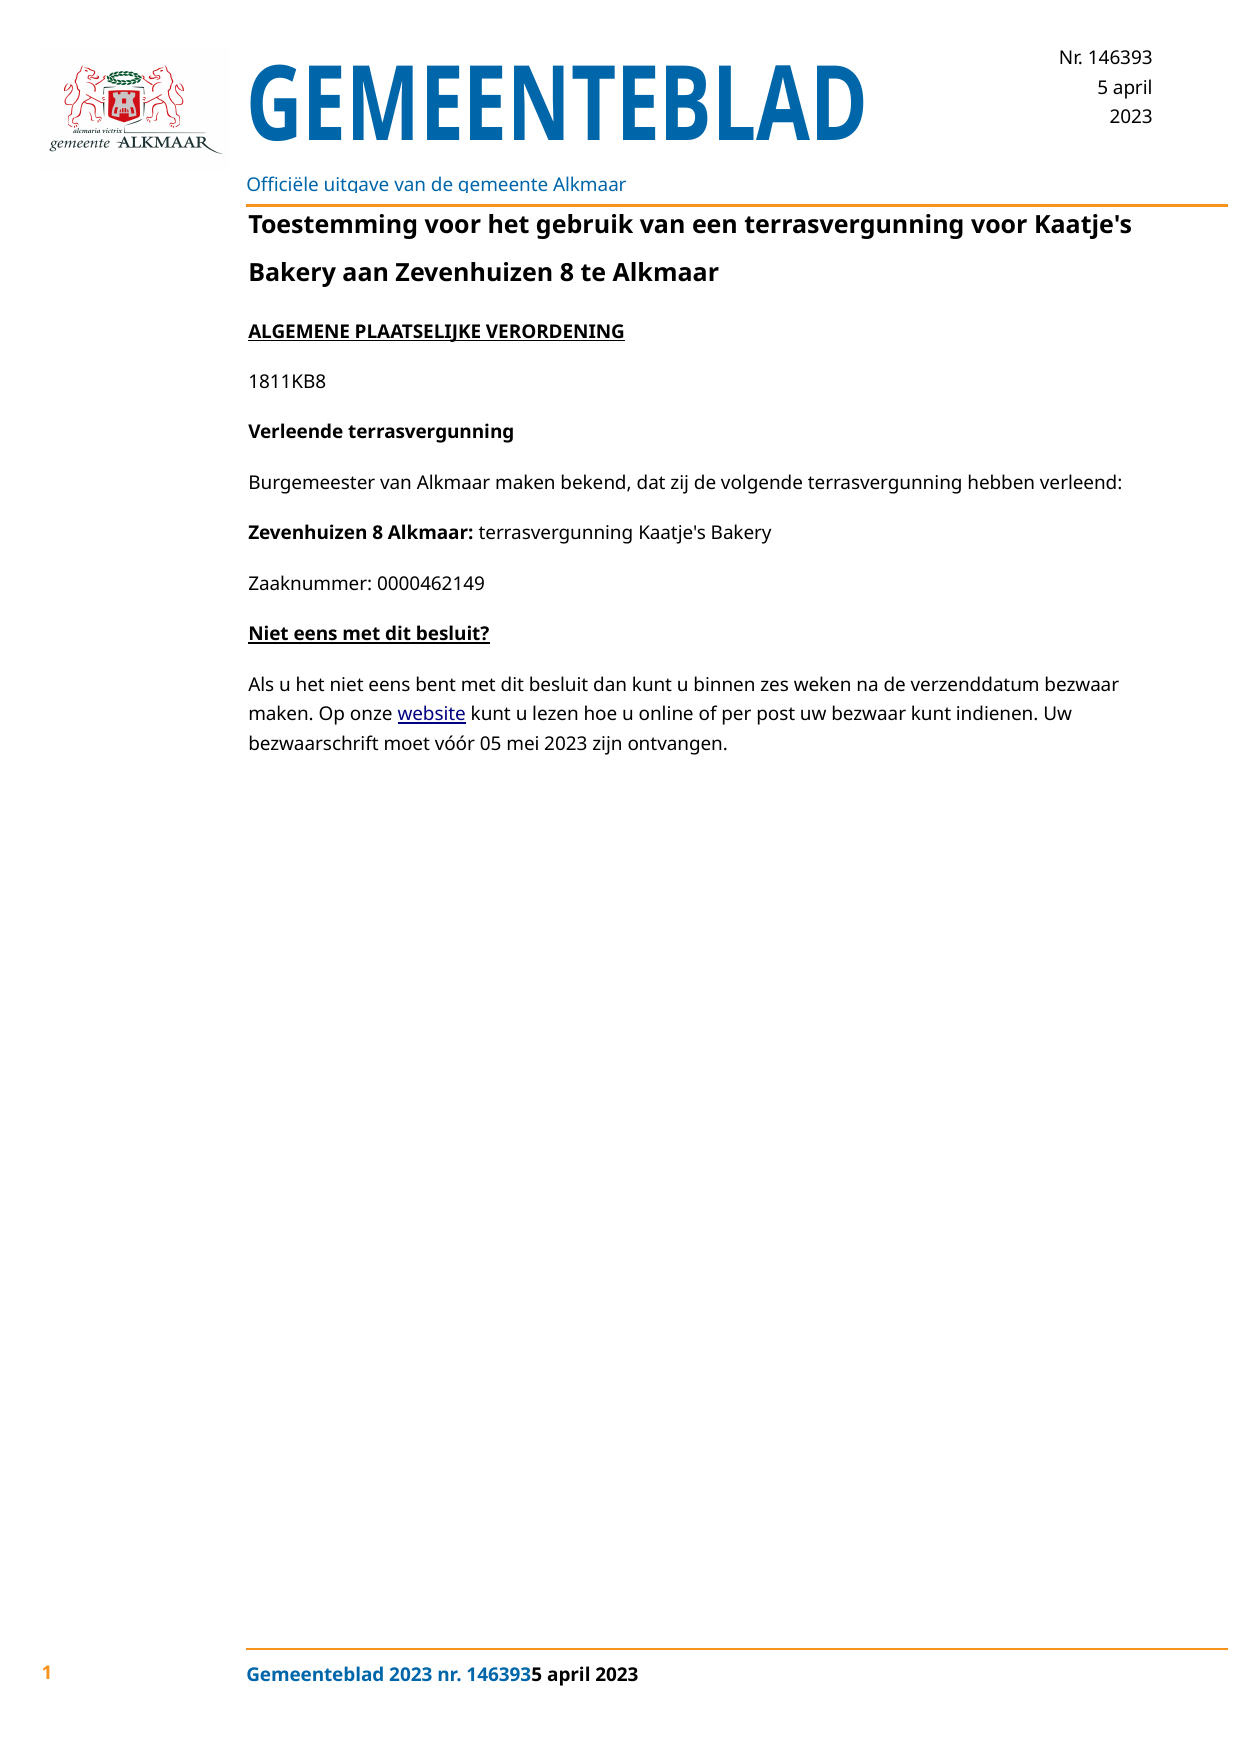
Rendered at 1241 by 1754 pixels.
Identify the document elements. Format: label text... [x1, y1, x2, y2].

text Toestemming voor het gebruik van een terrasvergunning voor Kaatje's Bakery aan Zevenhuizen 8 te Alkmaar [248, 207, 1152, 288]
text Zevenhuizen 8 Alkmaar: terrasvergunning Kaatje's Bakery [248, 519, 1152, 545]
text ALGEMENE PLAATSELIJKE VERORDENING [248, 318, 1152, 344]
text 1811KB8 [248, 368, 1152, 394]
text Burgemeester van Alkmaar maken bekend, dat zij de volgende terrasvergunning hebben verleend: [248, 469, 1152, 495]
picture [41, 47, 231, 172]
text Als u het niet eens bent met dit besluit dan kunt u binnen zes weken na de verzenddatum bezwaar maken. Op onze website kunt u lezen hoe u online of per post uw bezwaar kunt indienen. Uw bezwaarschrift moet vóór 05 mei 2023 zijn ontvangen. [248, 671, 1152, 756]
text Verleende terrasvergunning [248, 419, 1152, 444]
text Niet eens met dit besluit? [248, 620, 1152, 646]
text Zaaknummer: 0000462149 [248, 570, 1152, 596]
